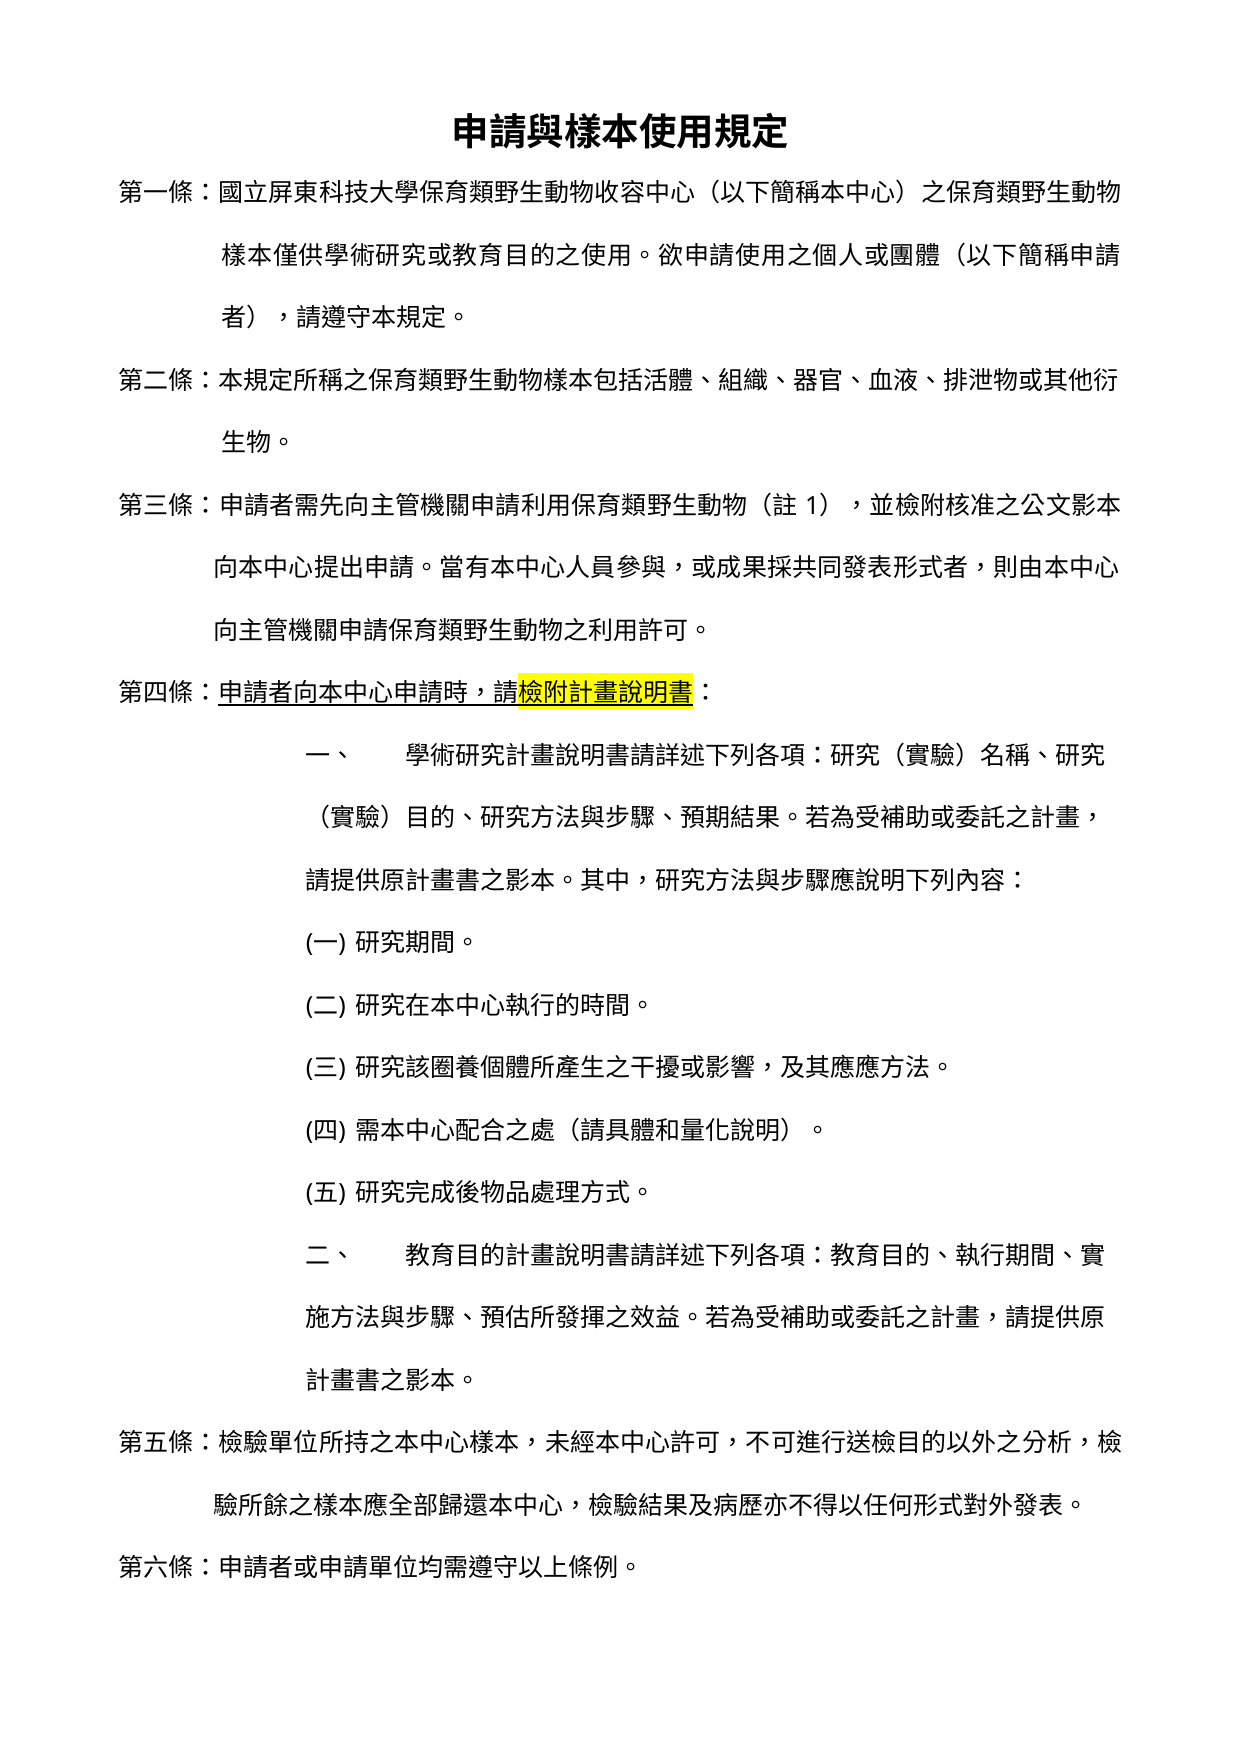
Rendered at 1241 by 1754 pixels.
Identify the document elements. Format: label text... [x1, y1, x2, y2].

text 第四條：申請者向本中心申請時，請檢附計畫說明書： [118, 649, 1122, 712]
list 研究該圈養個體所產生之干擾或影響，及其應應方法。 [306, 1024, 1122, 1087]
list 教育目的計畫說明書請詳述下列各項：教育目的、執行期間、實施方法與步驟、預估所發揮之效益。若為受補助或委託之計畫，請提供原計畫書之影本。 [306, 1212, 1122, 1399]
list 研究在本中心執行的時間。 [306, 962, 1122, 1024]
text 第二條：本規定所稱之保育類野生動物樣本包括活體、組織、器官、血液、排泄物或其他衍生物。 [118, 337, 1122, 462]
text 申請與樣本使用規定 [118, 87, 1122, 149]
list 研究完成後物品處理方式。 [306, 1149, 1122, 1212]
list 研究期間。 [306, 899, 1122, 962]
list 學術研究計畫說明書請詳述下列各項：研究（實驗）名稱、研究（實驗）目的、研究方法與步驟、預期結果。若為受補助或委託之計畫，請提供原計畫書之影本。其中，研究方法與步驟應說明下列內容： [306, 712, 1122, 899]
text 第六條：申請者或申請單位均需遵守以上條例。 [118, 1524, 1122, 1587]
text 第三條：申請者需先向主管機關申請利用保育類野生動物（註1），並檢附核准之公文影本向本中心提出申請。當有本中心人員參與，或成果採共同發表形式者，則由本中心向主管機關申請保育類野生動物之利用許可。 [118, 462, 1122, 649]
text 第五條：檢驗單位所持之本中心樣本，未經本中心許可，不可進行送檢目的以外之分析，檢驗所餘之樣本應全部歸還本中心，檢驗結果及病歷亦不得以任何形式對外發表。 [118, 1399, 1122, 1524]
text 第一條：國立屏東科技大學保育類野生動物收容中心（以下簡稱本中心）之保育類野生動物樣本僅供學術研究或教育目的之使用。欲申請使用之個人或團體（以下簡稱申請者），請遵守本規定。 [118, 149, 1122, 337]
list 需本中心配合之處（請具體和量化說明）。 [306, 1087, 1122, 1149]
